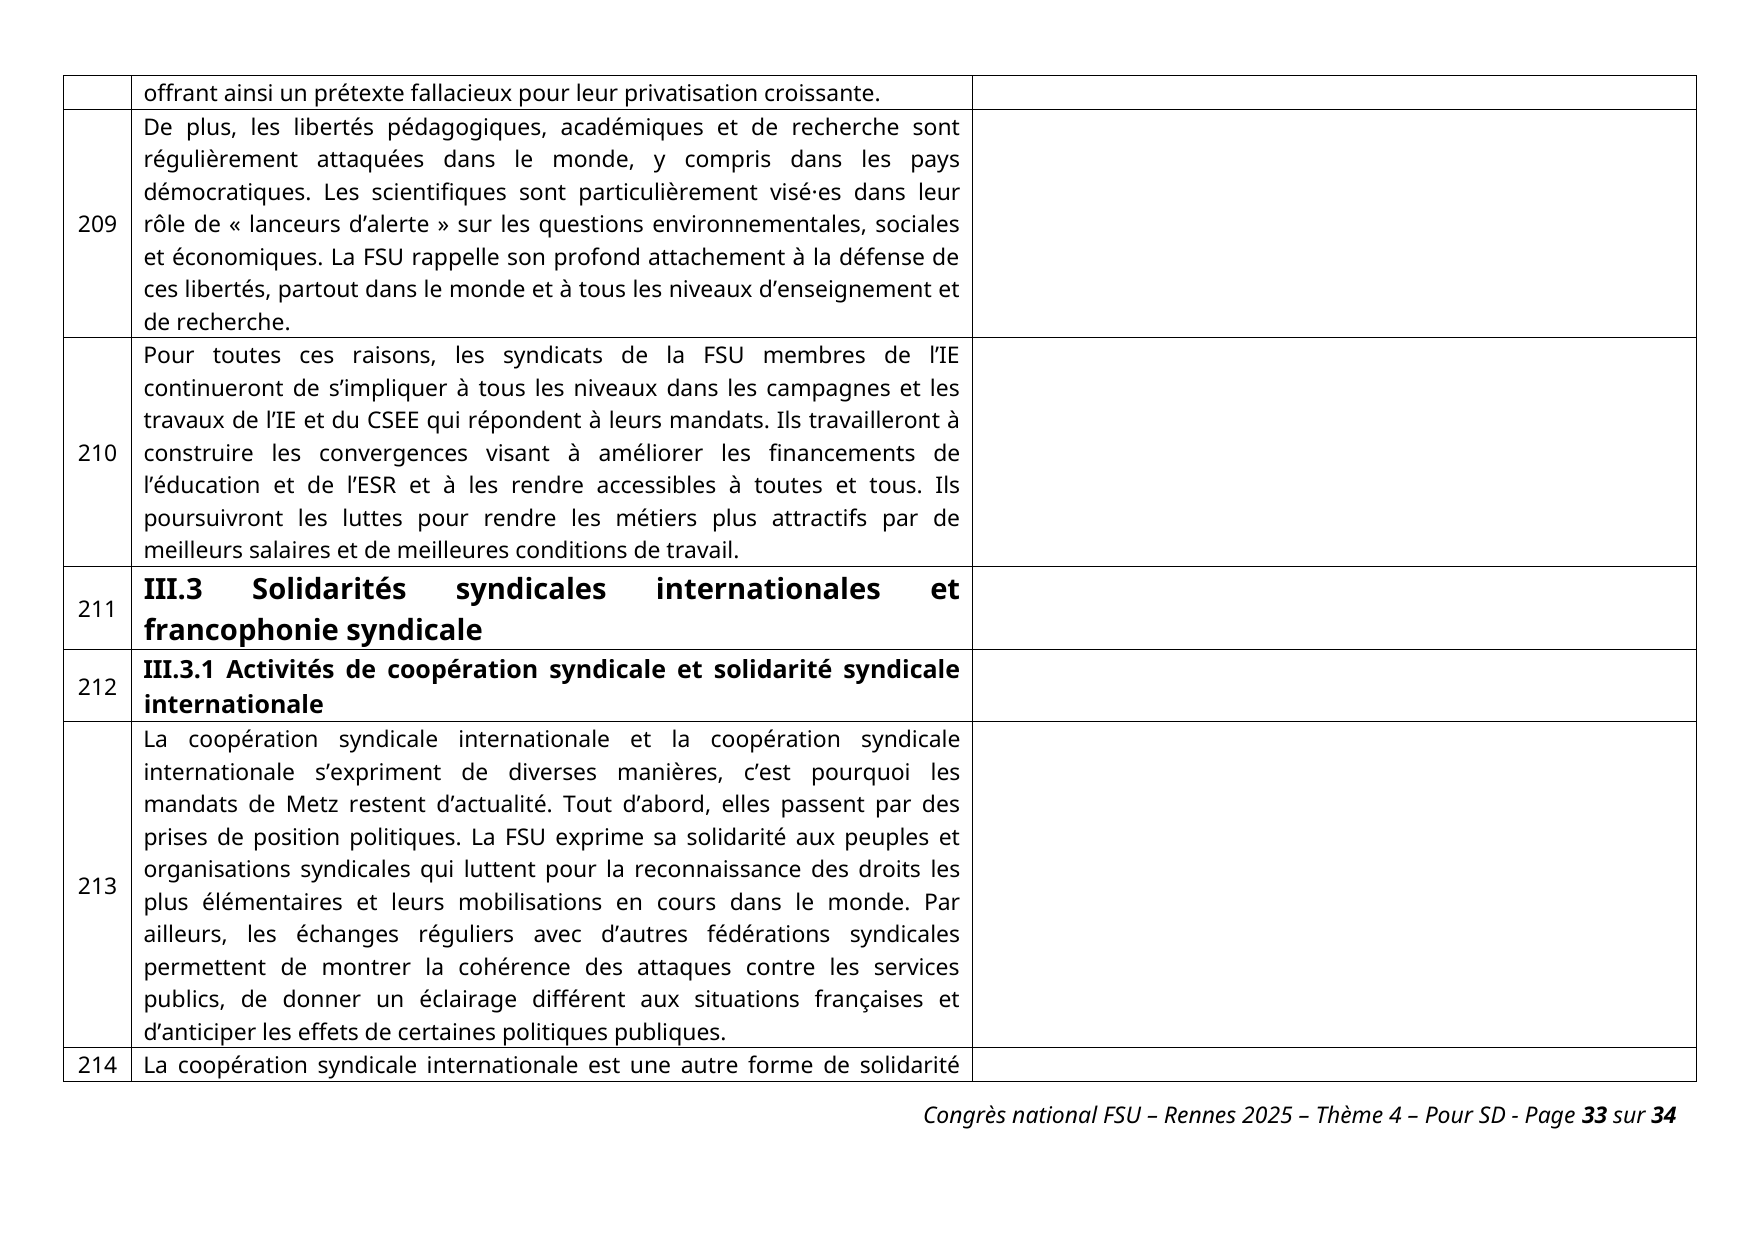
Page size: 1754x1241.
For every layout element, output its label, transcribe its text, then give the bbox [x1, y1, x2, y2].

table_cell 209 [64, 110, 131, 337]
table_cell III.3.1 Activités de coopération syndicale et solidarité syndicale internationale [132, 650, 972, 721]
table_cell offrant ainsi un prétexte fallacieux pour leur privatisation croissante. [132, 76, 972, 108]
table_cell Pour toutes ces raisons, les syndicats de la FSU membres de l’IE continueront de s’impliquer à tous les niveaux dans les campagnes et les travaux de l’IE et du CSEE qui répondent à leurs mandats. Ils travailleront à construire les convergences visant à améliorer les financements de l’éducation et de l’ESR et à les rendre accessibles à toutes et tous. Ils poursuivront les luttes pour rendre les métiers plus attractifs par de meilleurs salaires et de meilleures conditions de travail. [132, 338, 972, 566]
table_cell La coopération syndicale internationale et la coopération syndicale internationale s’expriment de diverses manières, c’est pourquoi les mandats de Metz restent d’actualité. Tout d’abord, elles passent par des prises de position politiques. La FSU exprime sa solidarité aux peuples et organisations syndicales qui luttent pour la reconnaissance des droits les plus élémentaires et leurs mobilisations en cours dans le monde. Par ailleurs, les échanges réguliers avec d’autres fédérations syndicales permettent de montrer la cohérence des attaques contre les services publics, de donner un éclairage différent aux situations françaises et d’anticiper les effets de certaines politiques publiques. [132, 722, 972, 1047]
table_cell III.3 Solidarités syndicales internationales et francophonie syndicale [132, 567, 972, 649]
table_cell De plus, les libertés pédagogiques, académiques et de recherche sont régulièrement attaquées dans le monde, y compris dans les pays démocratiques. Les scientifiques sont particulièrement visé·es dans leur rôle de « lanceurs d’alerte » sur les questions environnementales, sociales et économiques. La FSU rappelle son profond attachement à la défense de ces libertés, partout dans le monde et à tous les niveaux d’enseignement et de recherche. [132, 110, 972, 337]
table_cell 211 [64, 567, 131, 649]
table_cell [973, 650, 1696, 721]
table_cell [64, 76, 131, 108]
table_cell 210 [64, 338, 131, 566]
table_cell [973, 76, 1696, 108]
table_cell [973, 722, 1696, 1047]
table_cell La coopération syndicale internationale est une autre forme de solidarité [132, 1048, 972, 1081]
table_cell [973, 338, 1696, 566]
table_cell 214 [64, 1048, 131, 1081]
table_cell 213 [64, 722, 131, 1047]
table_cell [973, 1048, 1696, 1081]
table_cell [973, 567, 1696, 649]
table_cell 212 [64, 650, 131, 721]
table_cell [973, 110, 1696, 337]
